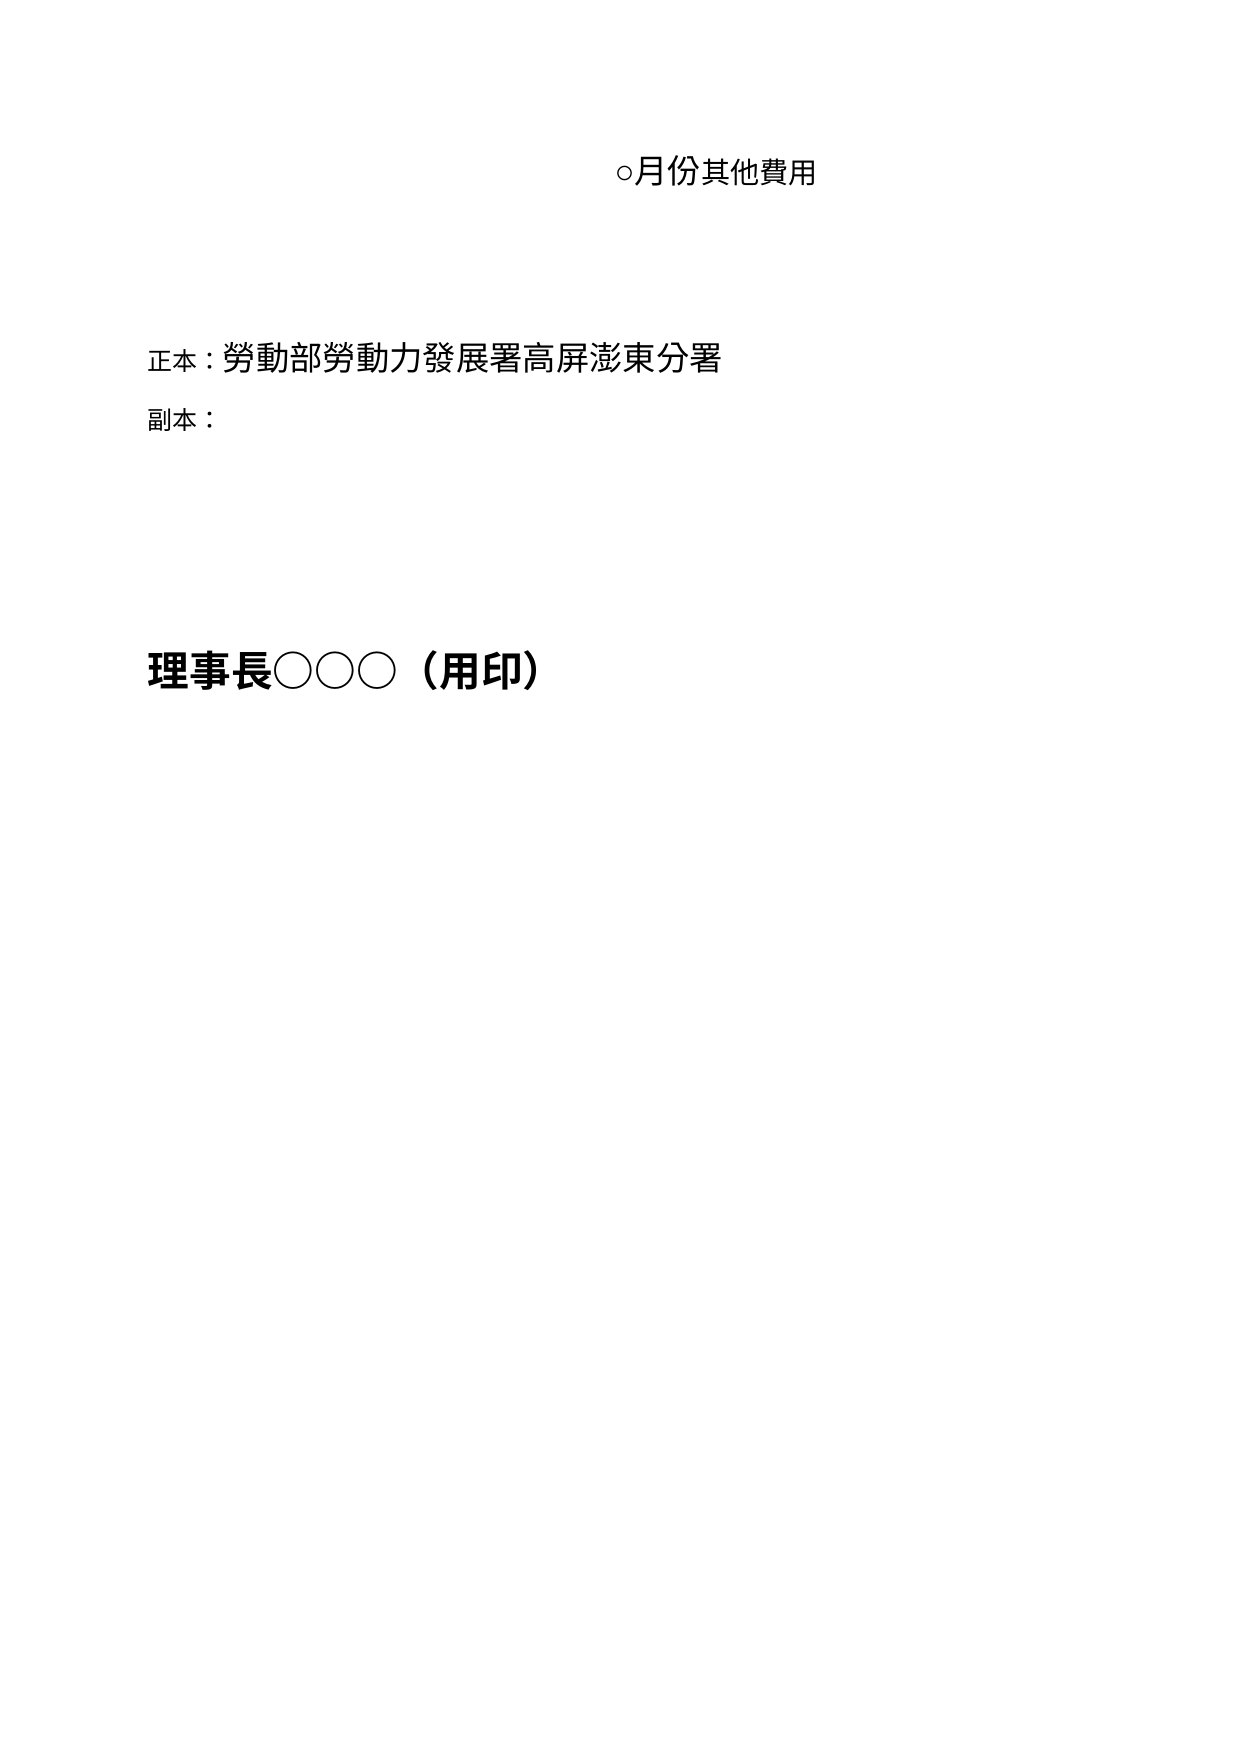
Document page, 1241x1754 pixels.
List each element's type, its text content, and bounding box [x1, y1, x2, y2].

text 正本：勞動部勞動力發展署高屏澎東分署 [148, 314, 1152, 377]
text ○月份其他費用 [148, 127, 1152, 189]
text 副本： [148, 377, 1152, 439]
text 理事長○○○（用印） [148, 627, 1152, 689]
